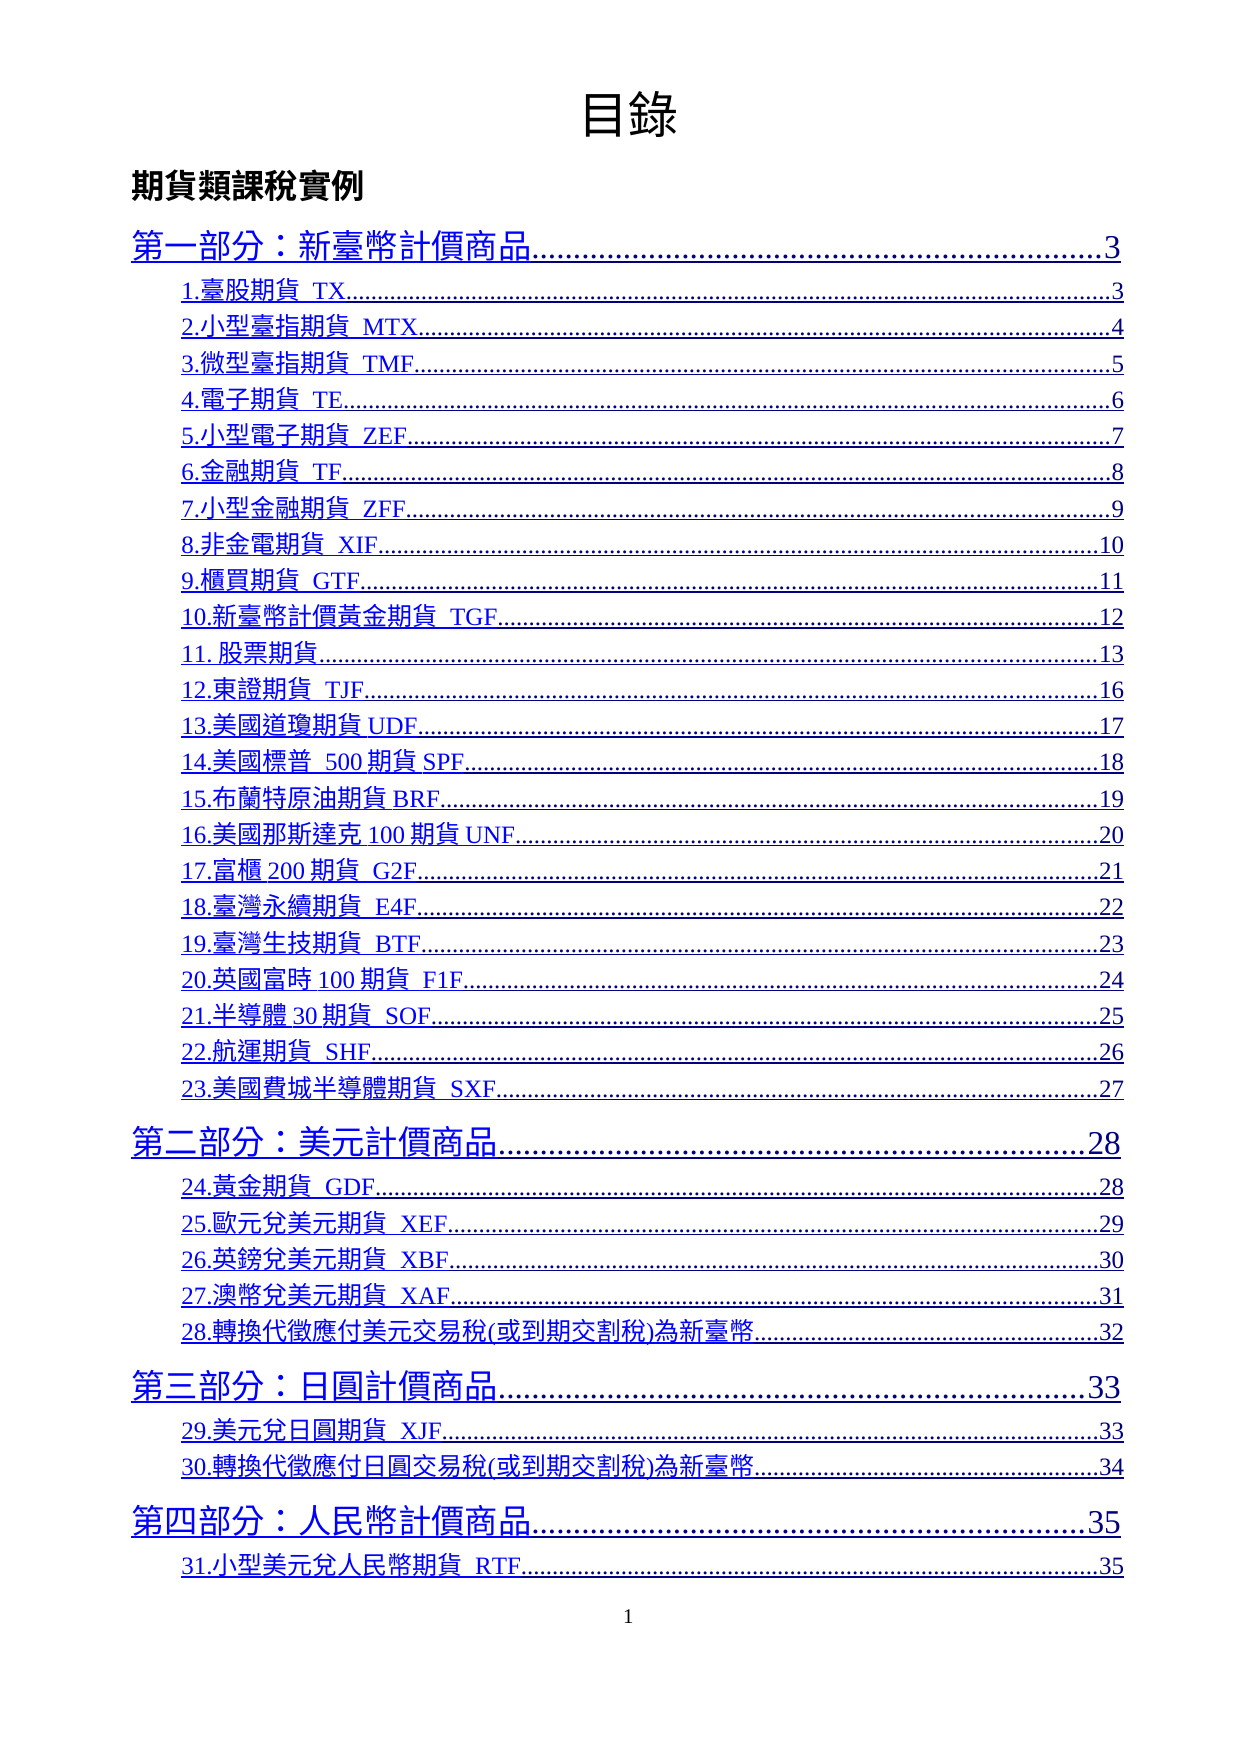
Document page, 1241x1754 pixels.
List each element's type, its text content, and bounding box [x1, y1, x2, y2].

text 24.黃金期貨 GDF 28 [181, 1167, 1125, 1203]
text 目錄 [131, 75, 1125, 147]
text 第二部分：美元計價商品 28 [131, 1104, 1125, 1167]
text 9.櫃買期貨 GTF 11 [181, 561, 1125, 597]
text 8.非金電期貨 XIF 10 [181, 524, 1125, 561]
text 2.小型臺指期貨 MTX 4 [181, 307, 1125, 343]
text 5.小型電子期貨 ZEF 7 [181, 416, 1125, 452]
text 27.澳幣兌美元期貨 XAF 31 [181, 1276, 1125, 1312]
text 3.微型臺指期貨 TMF 5 [181, 343, 1125, 379]
text 12.東證期貨 TJF 16 [181, 669, 1125, 706]
text 23.美國費城半導體期貨 SXF 27 [181, 1068, 1125, 1104]
text 20.英國富時100期貨 F1F 24 [181, 959, 1125, 996]
text 31.小型美元兌人民幣期貨 RTF 35 [181, 1546, 1125, 1582]
text 第三部分：日圓計價商品 33 [131, 1348, 1125, 1411]
text 4.電子期貨 TE 6 [181, 379, 1125, 416]
text 1.臺股期貨 TX 3 [181, 271, 1125, 307]
text 15.布蘭特原油期貨BRF 19 [181, 778, 1125, 814]
text 21.半導體30期貨 SOF 25 [181, 996, 1125, 1032]
text 16.美國那斯達克100期貨UNF 20 [181, 814, 1125, 851]
text 期貨類課稅實例 [131, 160, 1125, 208]
text 28.轉換代徵應付美元交易稅(或到期交割稅)為新臺幣 32 [181, 1312, 1125, 1348]
text 19.臺灣生技期貨 BTF 23 [181, 923, 1125, 959]
text 17.富櫃200期貨 G2F 21 [181, 851, 1125, 887]
text 26.英鎊兌美元期貨 XBF 30 [181, 1239, 1125, 1276]
text 18.臺灣永續期貨 E4F 22 [181, 887, 1125, 923]
text 25.歐元兌美元期貨 XEF 29 [181, 1203, 1125, 1239]
text 第一部分：新臺幣計價商品 3 [131, 208, 1125, 271]
text 7.小型金融期貨 ZFF 9 [181, 488, 1125, 524]
text 22.航運期貨 SHF 26 [181, 1032, 1125, 1068]
text 6.金融期貨 TF 8 [181, 452, 1125, 488]
text 30.轉換代徵應付日圓交易稅(或到期交割稅)為新臺幣 34 [181, 1447, 1125, 1483]
text 14.美國標普 500期貨SPF 18 [181, 742, 1125, 778]
text 29.美元兌日圓期貨 XJF 33 [181, 1411, 1125, 1447]
text 13.美國道瓊期貨UDF 17 [181, 706, 1125, 742]
text 10.新臺幣計價黃金期貨 TGF 12 [181, 597, 1125, 633]
text 11. 股票期貨 13 [181, 633, 1125, 669]
text 第四部分：人民幣計價商品 35 [131, 1483, 1125, 1546]
